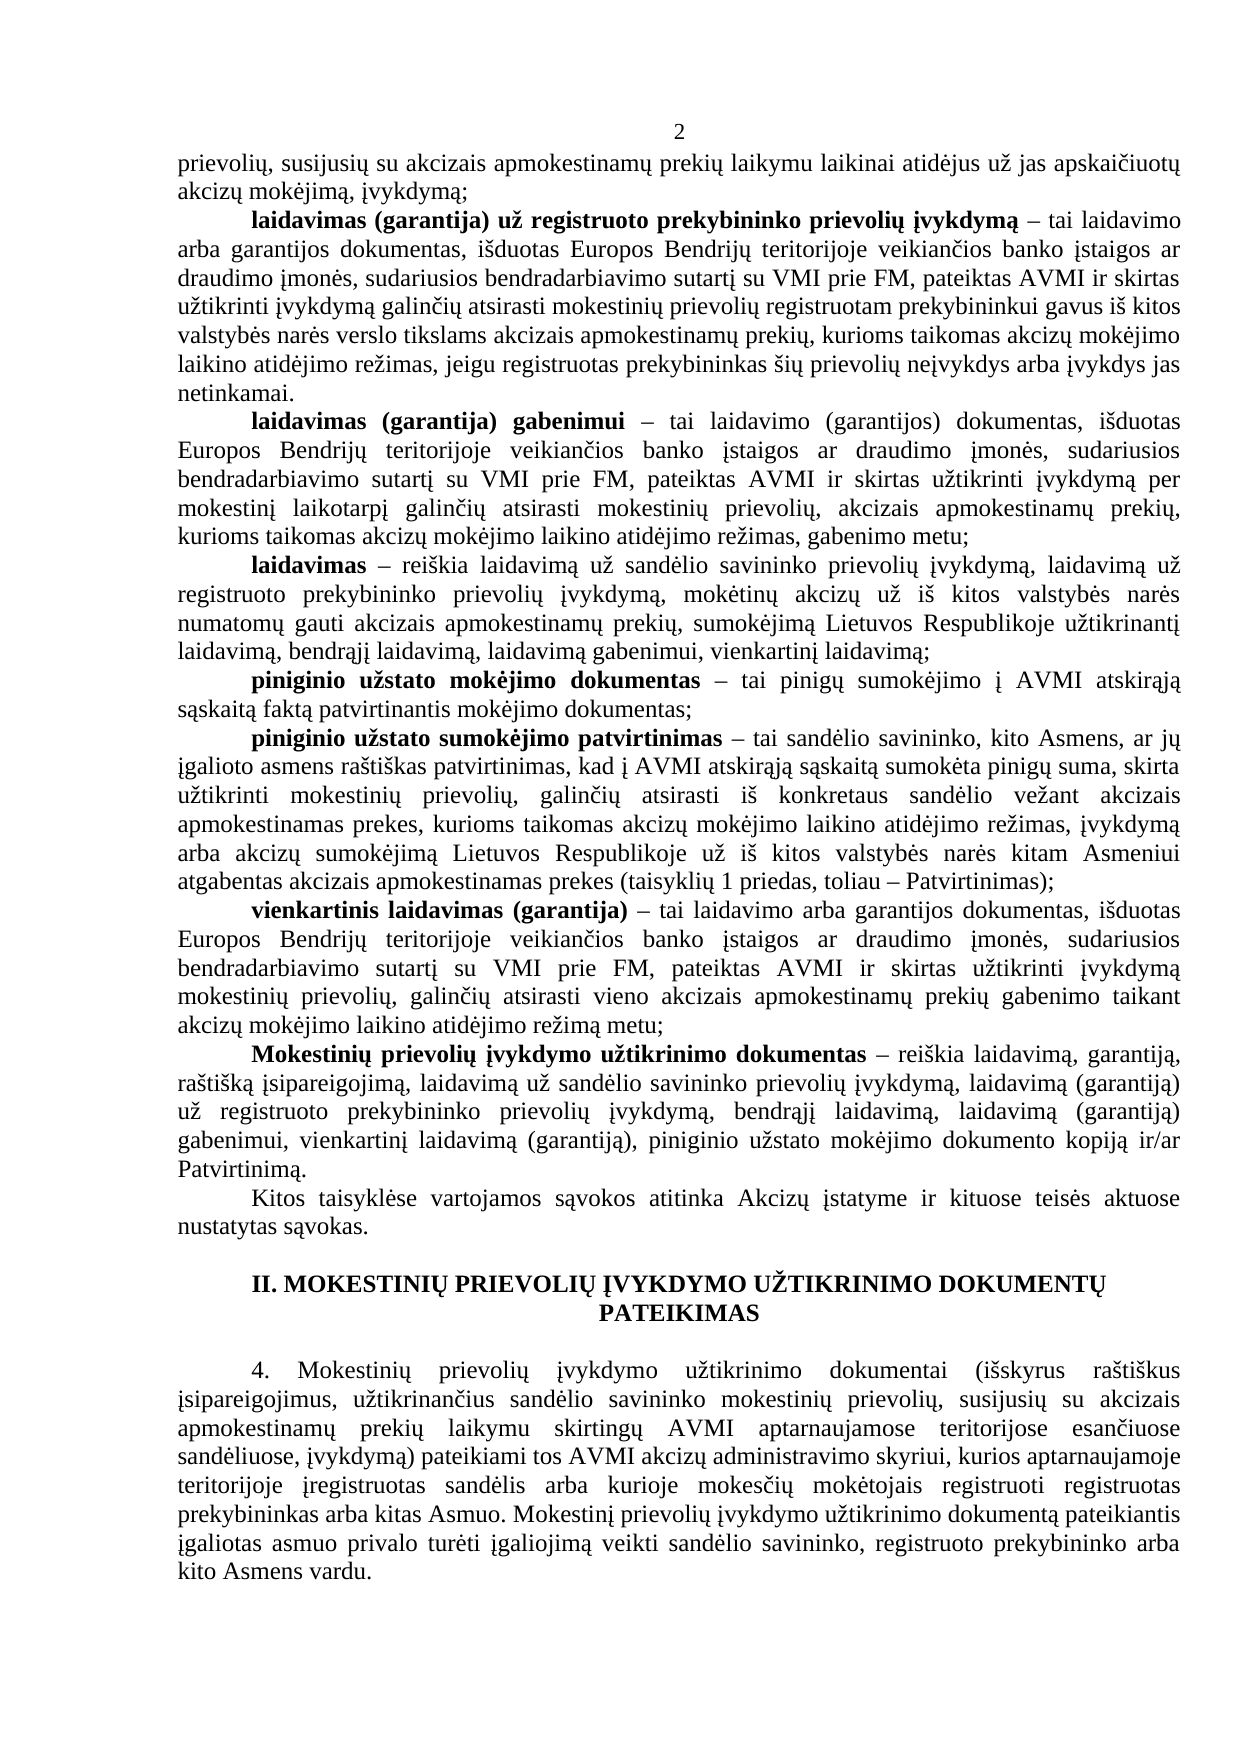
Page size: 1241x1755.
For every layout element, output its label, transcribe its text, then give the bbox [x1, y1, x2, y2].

text Mokestinių prievolių įvykdymo užtikrinimo dokumentas – reiškia laidavimą, garantiją, raštišką įsipareigojimą, laidavimą už sandėlio savininko prievolių įvykdymą, laidavimą (garantiją) už registruoto prekybininko prievolių įvykdymą, bendrąjį laidavimą, laidavimą (garantiją) gabenimui, vienkartinį laidavimą (garantiją), piniginio užstato mokėjimo dokumento kopiją ir/ar Patvirtinimą. [177, 1039, 1181, 1183]
text vienkartinis laidavimas (garantija) – tai laidavimo arba garantijos dokumentas, išduotas Europos Bendrijų teritorijoje veikiančios banko įstaigos ar draudimo įmonės, sudariusios bendradarbiavimo sutartį su VMI prie FM, pateiktas AVMI ir skirtas užtikrinti įvykdymą mokestinių prievolių, galinčių atsirasti vieno akcizais apmokestinamų prekių gabenimo taikant akcizų mokėjimo laikino atidėjimo režimą metu; [177, 895, 1181, 1039]
text laidavimas (garantija) gabenimui – tai laidavimo (garantijos) dokumentas, išduotas Europos Bendrijų teritorijoje veikiančios banko įstaigos ar draudimo įmonės, sudariusios bendradarbiavimo sutartį su VMI prie FM, pateiktas AVMI ir skirtas užtikrinti įvykdymą per mokestinį laikotarpį galinčių atsirasti mokestinių prievolių, akcizais apmokestinamų prekių, kurioms taikomas akcizų mokėjimo laikino atidėjimo režimas, gabenimo metu; [177, 406, 1181, 550]
text Kitos taisyklėse vartojamos sąvokos atitinka Akcizų įstatyme ir kituose teisės aktuose nustatytas sąvokas. [177, 1183, 1181, 1240]
text laidavimas – reiškia laidavimą už sandėlio savininko prievolių įvykdymą, laidavimą už registruoto prekybininko prievolių įvykdymą, mokėtinų akcizų už iš kitos valstybės narės numatomų gauti akcizais apmokestinamų prekių, sumokėjimą Lietuvos Respublikoje užtikrinantį laidavimą, bendrąjį laidavimą, laidavimą gabenimui, vienkartinį laidavimą; [177, 550, 1181, 665]
text piniginio užstato sumokėjimo patvirtinimas – tai sandėlio savininko, kito Asmens, ar jų įgalioto asmens raštiškas patvirtinimas, kad į AVMI atskirąją sąskaitą sumokėta pinigų suma, skirta užtikrinti mokestinių prievolių, galinčių atsirasti iš konkretaus sandėlio vežant akcizais apmokestinamas prekes, kurioms taikomas akcizų mokėjimo laikino atidėjimo režimas, įvykdymą arba akcizų sumokėjimą Lietuvos Respublikoje už iš kitos valstybės narės kitam Asmeniui atgabentas akcizais apmokestinamas prekes (taisyklių 1 priedas, toliau – Patvirtinimas); [177, 723, 1181, 895]
text laidavimas (garantija) už registruoto prekybininko prievolių įvykdymą – tai laidavimo arba garantijos dokumentas, išduotas Europos Bendrijų teritorijoje veikiančios banko įstaigos ar draudimo įmonės, sudariusios bendradarbiavimo sutartį su VMI prie FM, pateiktas AVMI ir skirtas užtikrinti įvykdymą galinčių atsirasti mokestinių prievolių registruotam prekybininkui gavus iš kitos valstybės narės verslo tikslams akcizais apmokestinamų prekių, kurioms taikomas akcizų mokėjimo laikino atidėjimo režimas, jeigu registruotas prekybininkas šių prievolių neįvykdys arba įvykdys jas netinkamai. [177, 205, 1181, 406]
text prievolių, susijusių su akcizais apmokestinamų prekių laikymu laikinai atidėjus už jas apskaičiuotų akcizų mokėjimą, įvykdymą; [177, 148, 1181, 205]
text piniginio užstato mokėjimo dokumentas – tai pinigų sumokėjimo į AVMI atskirąją sąskaitą faktą patvirtinantis mokėjimo dokumentas; [177, 665, 1181, 723]
text 4. Mokestinių prievolių įvykdymo užtikrinimo dokumentai (išskyrus raštiškus įsipareigojimus, užtikrinančius sandėlio savininko mokestinių prievolių, susijusių su akcizais apmokestinamų prekių laikymu skirtingų AVMI aptarnaujamose teritorijose esančiuose sandėliuose, įvykdymą) pateikiami tos AVMI akcizų administravimo skyriui, kurios aptarnaujamoje teritorijoje įregistruotas sandėlis arba kurioje mokesčių mokėtojais registruoti registruotas prekybininkas arba kitas Asmuo. Mokestinį prievolių įvykdymo užtikrinimo dokumentą pateikiantis įgaliotas asmuo privalo turėti įgaliojimą veikti sandėlio savininko, registruoto prekybininko arba kito Asmens vardu. [177, 1355, 1181, 1585]
text II. MOKESTINIŲ PRIEVOLIŲ ĮVYKDYMO UŽTIKRINIMO DOKUMENTŲ PATEIKIMAS [177, 1269, 1181, 1326]
